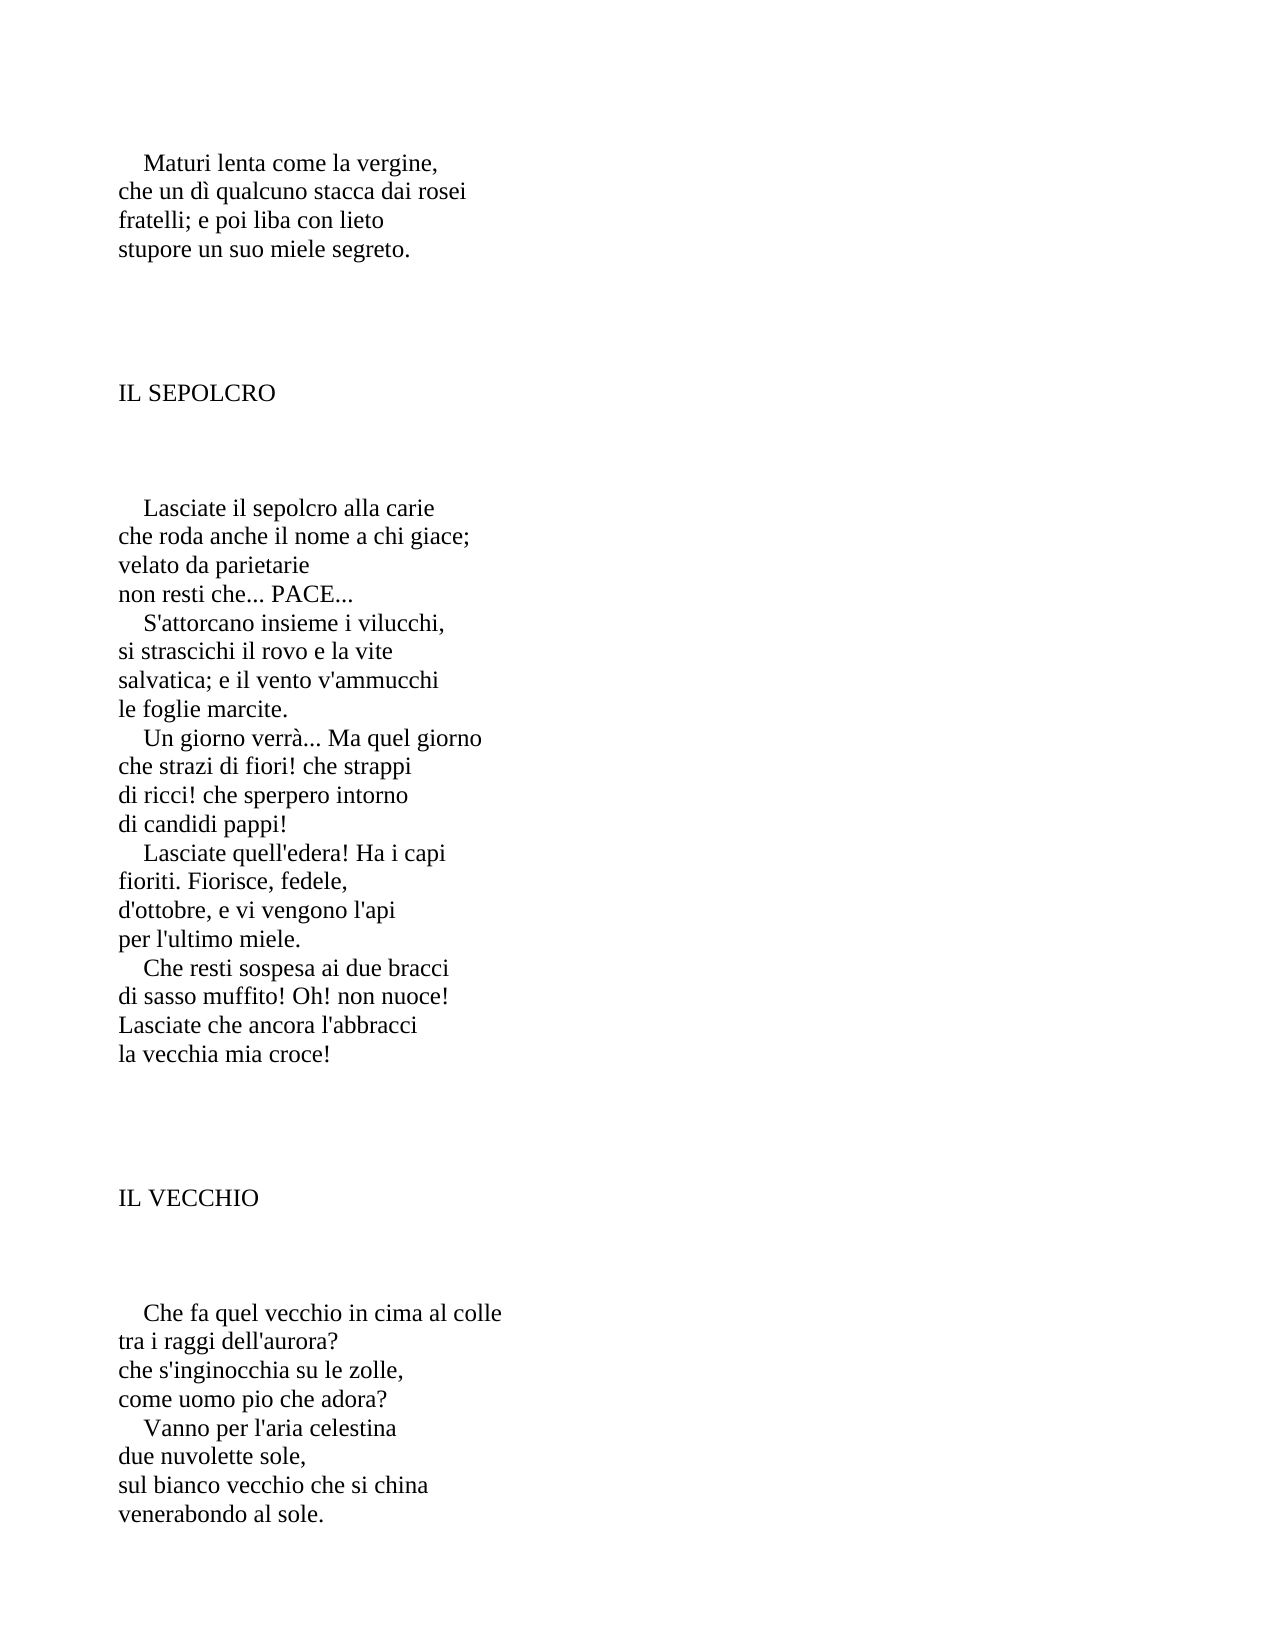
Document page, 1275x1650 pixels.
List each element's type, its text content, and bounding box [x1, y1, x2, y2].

text di candidi pappi! [118, 809, 1157, 838]
text stupore un suo miele segreto. [118, 234, 1157, 263]
text di ricci! che sperpero intorno [118, 780, 1157, 809]
text di sasso muffito! Oh! non nuoce! [118, 981, 1157, 1010]
text IL VECCHIO [118, 1183, 1157, 1211]
text Vanno per l'aria celestina [118, 1413, 1157, 1441]
text che strazi di fiori! che strappi [118, 751, 1157, 780]
text Maturi lenta come la vergine, [118, 148, 1157, 176]
text le foglie marcite. [118, 694, 1157, 723]
text S'attorcano insieme i vilucchi, [118, 608, 1157, 636]
text fratelli; e poi liba con lieto [118, 205, 1157, 234]
text la vecchia mia croce! [118, 1039, 1157, 1068]
text che un dì qualcuno stacca dai rosei [118, 176, 1157, 205]
text fioriti. Fiorisce, fedele, [118, 866, 1157, 895]
text che roda anche il nome a chi giace; [118, 521, 1157, 550]
text due nuvolette sole, [118, 1441, 1157, 1470]
text Lasciate quell'edera! Ha i capi [118, 838, 1157, 866]
text si strascichi il rovo e la vite [118, 636, 1157, 665]
text come uomo pio che adora? [118, 1384, 1157, 1413]
text d'ottobre, e vi vengono l'api [118, 895, 1157, 924]
text non resti che... PACE... [118, 579, 1157, 608]
text venerabondo al sole. [118, 1499, 1157, 1528]
text Lasciate che ancora l'abbracci [118, 1010, 1157, 1039]
text salvatica; e il vento v'ammucchi [118, 665, 1157, 694]
text tra i raggi dell'aurora? [118, 1326, 1157, 1355]
text Un giorno verrà... Ma quel giorno [118, 723, 1157, 751]
text Che fa quel vecchio in cima al colle [118, 1298, 1157, 1326]
text sul bianco vecchio che si china [118, 1470, 1157, 1499]
text Lasciate il sepolcro alla carie [118, 493, 1157, 521]
text IL SEPOLCRO [118, 378, 1157, 406]
text Che resti sospesa ai due bracci [118, 953, 1157, 981]
text velato da parietarie [118, 550, 1157, 579]
text che s'inginocchia su le zolle, [118, 1355, 1157, 1384]
text per l'ultimo miele. [118, 924, 1157, 953]
